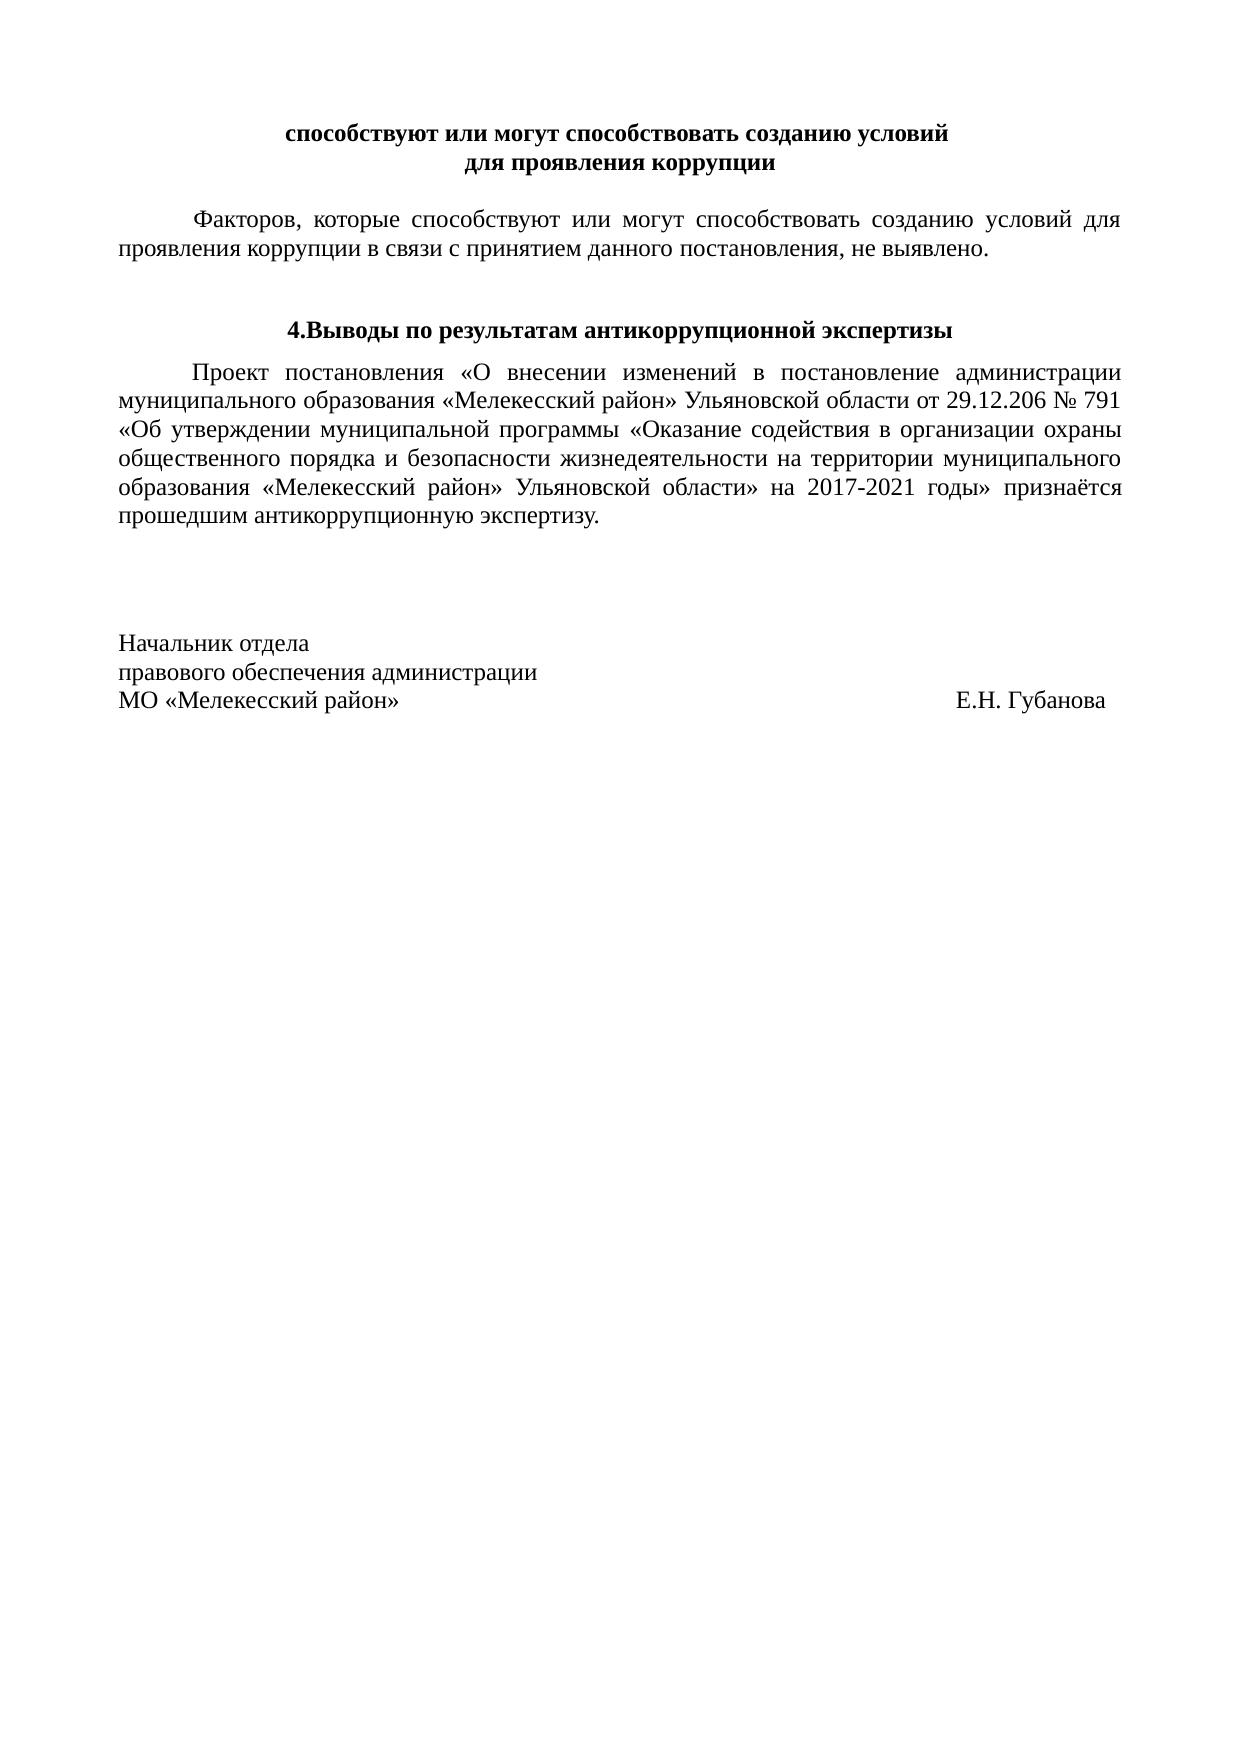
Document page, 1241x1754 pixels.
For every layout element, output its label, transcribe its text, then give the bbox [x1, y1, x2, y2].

text для проявления коррупции [118, 147, 1122, 176]
text правового обеспечения администрации [118, 657, 1122, 686]
text МО «Мелекесский район» Е.Н. Губанова [118, 686, 1122, 714]
text Проект постановления «О внесении изменений в постановление администрации муниципального образования «Мелекесский район» Ульяновской области от 29.12.206 № 791 «Об утверждении муниципальной программы «Оказание содействия в организации охраны общественного порядка и безопасности жизнедеятельности на территории муниципального образования «Мелекесский район» Ульяновской области» на 2017-2021 годы» признаётся прошедшим антикоррупционную экспертизу. [118, 357, 1122, 529]
text способствуют или могут способствовать созданию условий [118, 118, 1122, 147]
text 4.Выводы по результатам антикоррупционной экспертизы [118, 316, 1122, 344]
text Начальник отдела [118, 628, 1122, 657]
text Факторов, которые способствуют или могут способствовать созданию условий для проявления коррупции в связи с принятием данного постановления, не выявлено. [118, 204, 1122, 262]
